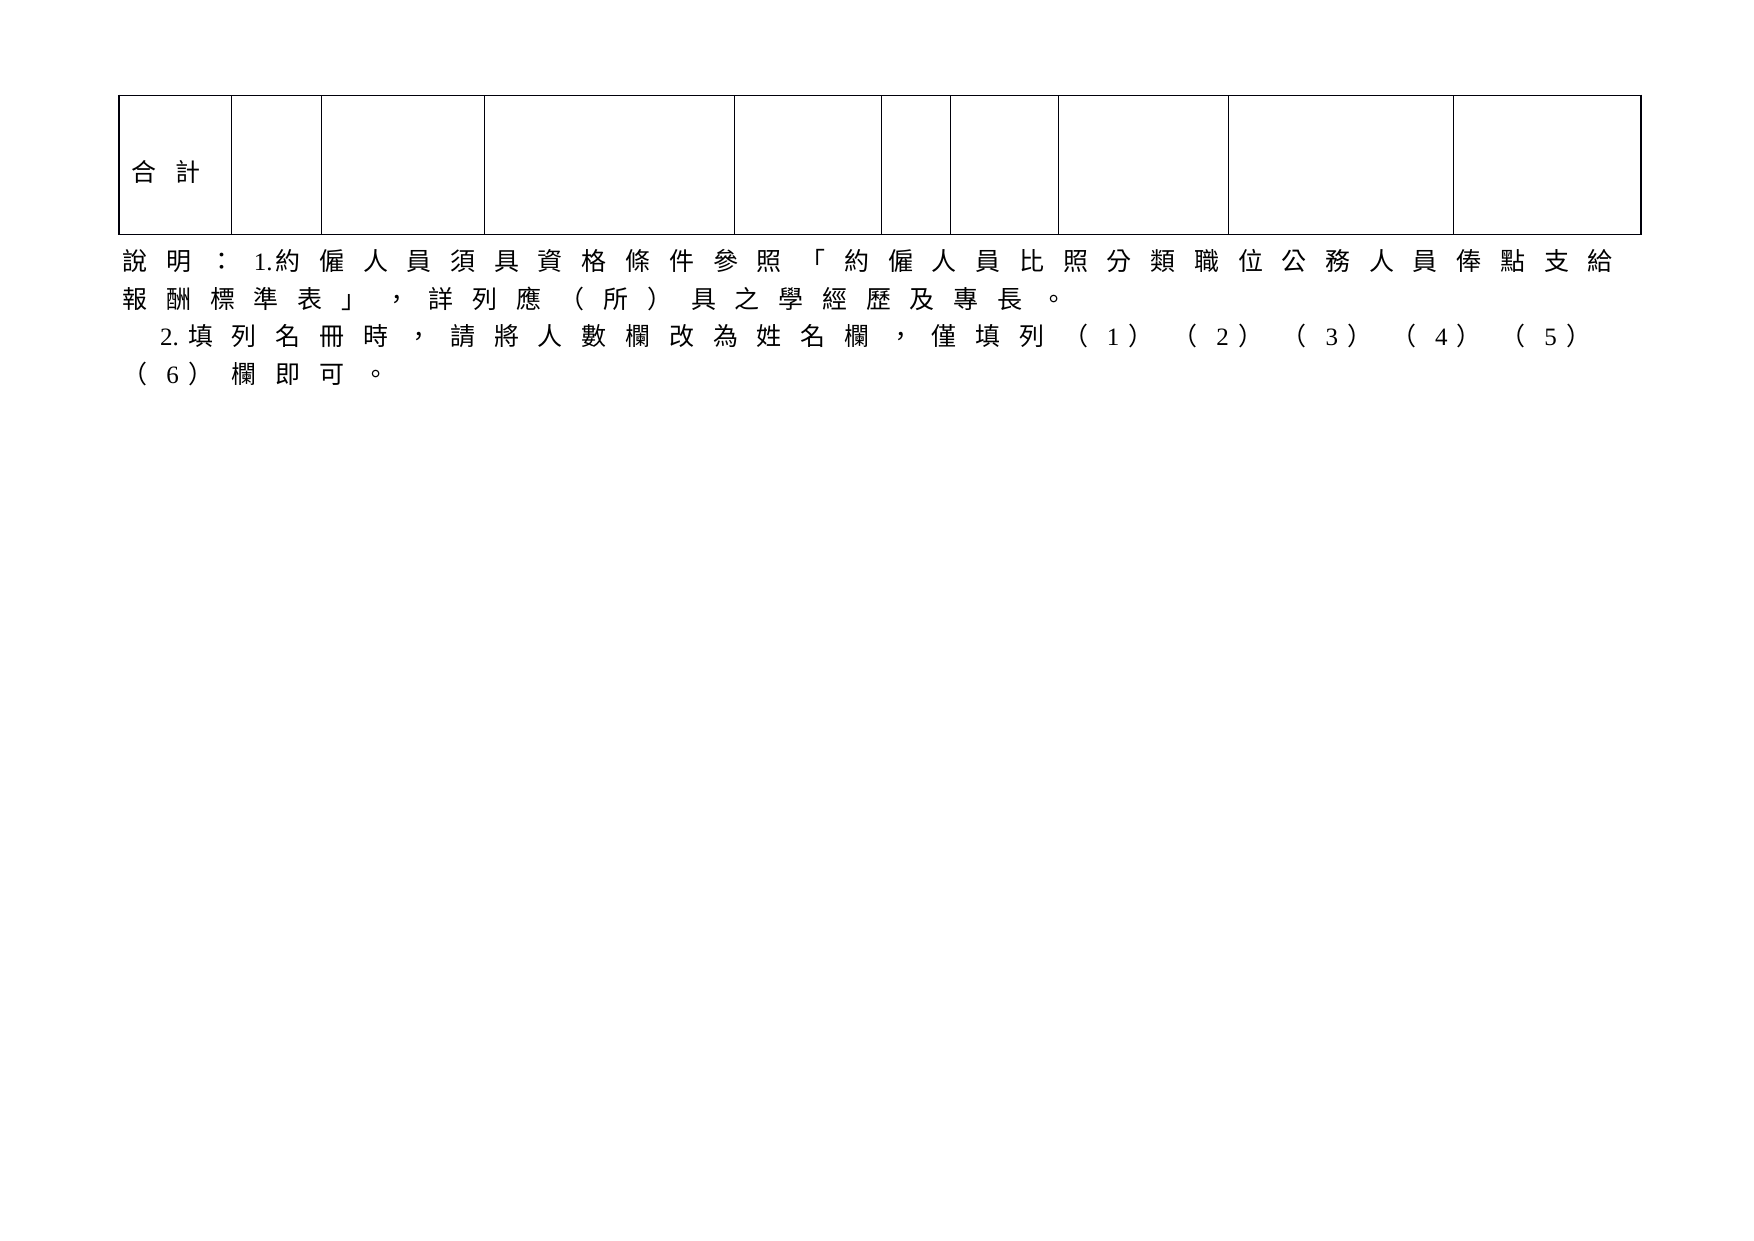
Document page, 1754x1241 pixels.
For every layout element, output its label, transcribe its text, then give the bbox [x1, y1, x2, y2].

table_cell [1059, 96, 1228, 234]
text 2.填列名冊時，請將人數欄改為姓名欄，僅填列（1）（2）（3）（4）（5）（6）欄即可。 [122, 310, 1632, 385]
text 說明：1.約僱人員須具資格條件參照「約僱人員比照分類職位公務人員俸點支給報酬標準表」，詳列應（所）具之學經歷及專長。 [122, 235, 1632, 310]
table_cell [735, 96, 881, 234]
table_cell [1454, 96, 1640, 234]
table_cell [322, 96, 484, 234]
table_cell [1229, 96, 1453, 234]
table_cell [232, 96, 321, 234]
table_cell [882, 96, 950, 234]
table_cell 合計 [120, 96, 231, 234]
table_cell [485, 96, 734, 234]
table_cell [951, 96, 1058, 234]
